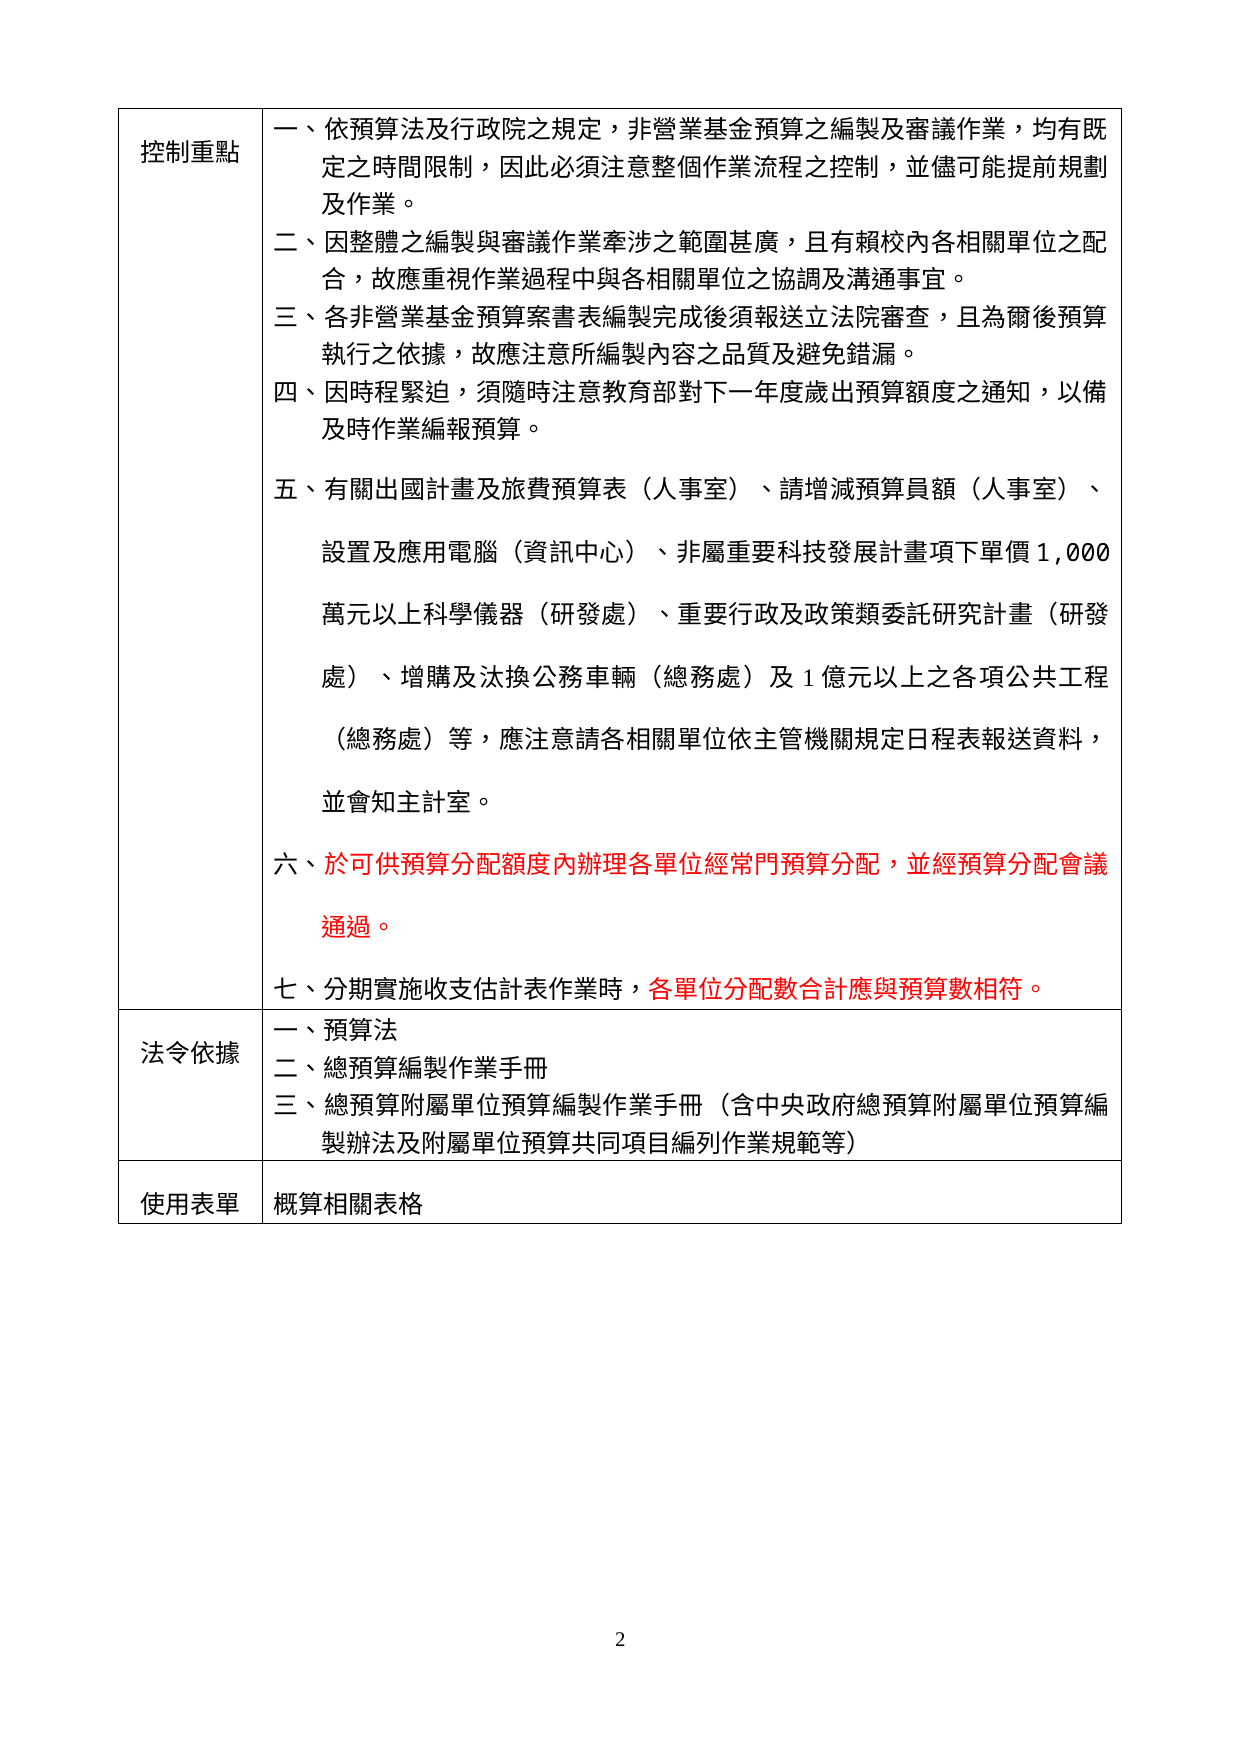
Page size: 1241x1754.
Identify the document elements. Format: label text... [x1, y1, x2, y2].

table_cell 概算相關表格 [263, 1161, 1121, 1223]
table_cell 一、預算法 二、總預算編製作業手冊 三、總預算附屬單位預算編製作業手冊（含中央政府總預算附屬單位預算編製辦法及附屬單位預算共同項目編列作業規範等） [263, 1010, 1121, 1160]
table_cell 使用表單 [119, 1161, 262, 1223]
table_cell 法令依據 [119, 1010, 262, 1160]
table_cell 一、依預算法及行政院之規定，非營業基金預算之編製及審議作業，均有既定之時間限制，因此必須注意整個作業流程之控制，並儘可能提前規劃及作業。 二、因整體之編製與審議作業牽涉之範圍甚廣，且有賴校內各相關單位之配合，故應重視作業過程中與各相關單位之協調及溝通事宜。 三、各非營業基金預算案書表編製完成後須報送立法院審查，且為爾後預算執行之依據，故應注意所編製內容之品質及避免錯漏。 四、因時程緊迫，須隨時注意教育部對下一年度歲出預算額度之通知，以備及時作業編報預算。 五、有關出國計畫及旅費預算表（人事室）、請增減預算員額（人事室）、設置及應用電腦（資訊中心）、非屬重要科技發展計畫項下單價1,000萬元以上科學儀器（研發處）、重要行政及政策類委託研究計畫（研發處）、增購及汰換公務車輛（總務處）及1億元以上之各項公共工程（總務處）等，應注意請各相關單位依主管機關規定日程表報送資料，並會知主計室。 六、於可供預算分配額度內辦理各單位經常門預算分配，並經預算分配會議通過。 七、分期實施收支估計表作業時，各單位分配數合計應與預算數相符。 [263, 109, 1121, 1009]
table_cell 控制重點 [119, 109, 262, 1009]
